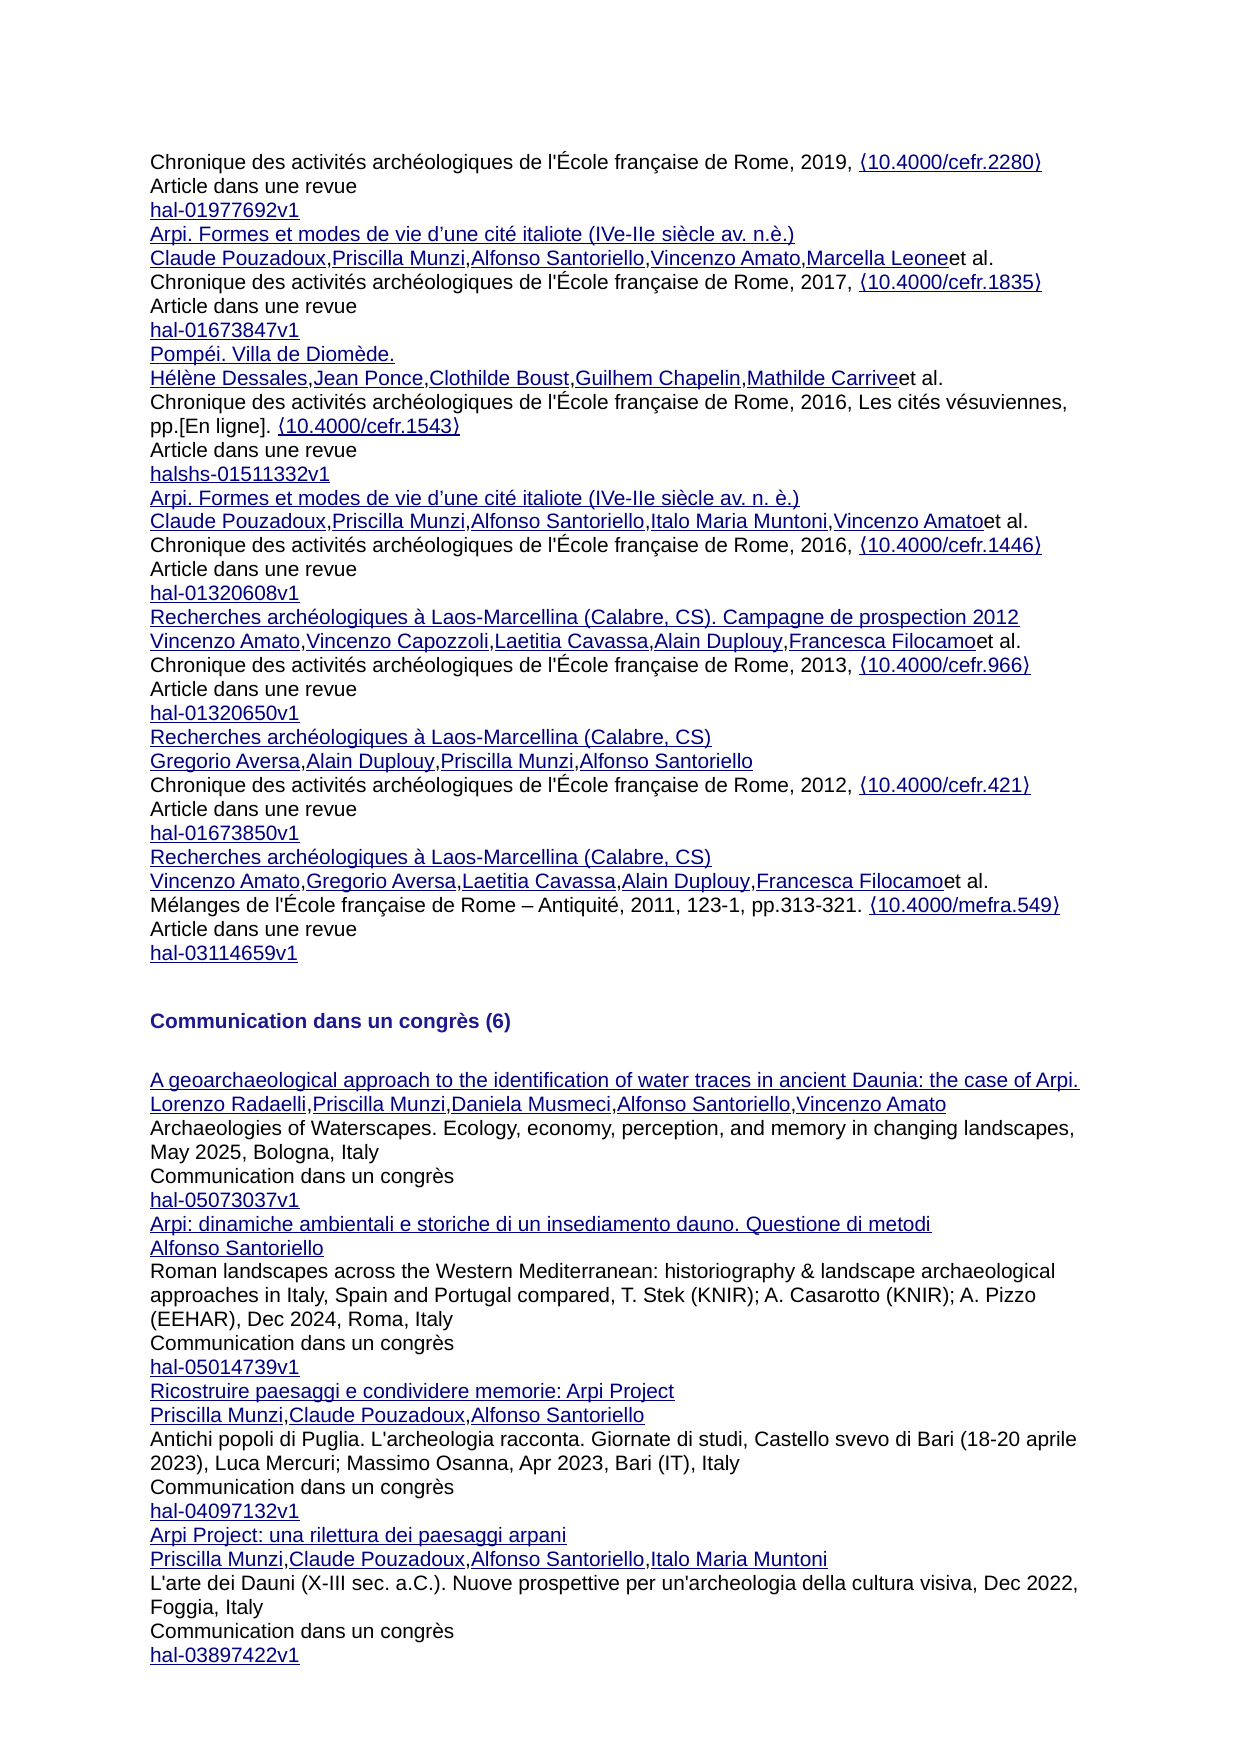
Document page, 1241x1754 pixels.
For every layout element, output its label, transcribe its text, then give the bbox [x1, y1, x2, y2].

subtitle Communication dans un congrès (6) [150, 1009, 1090, 1033]
table_cell Arpi. Formes et modes de vie d’une cité italiote (IVe-IIe siècle av. n.è.) Claude Pouzadoux,Priscilla Munzi,Alfonso Santoriello,Vincenzo Amato,Marcella Leoneet al. Chronique des activités archéologiques de l'École française de Rome, 2017, ⟨10.4000/cefr.1835⟩ Article dans une revue hal-01673847v1 [150, 222, 1090, 342]
table_cell Arpi Project: una rilettura dei paesaggi arpani Priscilla Munzi,Claude Pouzadoux,Alfonso Santoriello,Italo Maria Muntoni L'arte dei Dauni (X-III sec. a.C.). Nuove prospettive per un'archeologia della cultura visiva, Dec 2022, Foggia, Italy Communication dans un congrès hal-03897422v1 [150, 1523, 1090, 1667]
table_cell Recherches archéologiques à Laos-Marcellina (Calabre, CS). Campagne de prospection 2012 Vincenzo Amato,Vincenzo Capozzoli,Laetitia Cavassa,Alain Duplouy,Francesca Filocamoet al. Chronique des activités archéologiques de l'École française de Rome, 2013, ⟨10.4000/cefr.966⟩ Article dans une revue hal-01320650v1 [150, 605, 1090, 725]
table_cell Recherches archéologiques à Laos-Marcellina (Calabre, CS) Vincenzo Amato,Gregorio Aversa,Laetitia Cavassa,Alain Duplouy,Francesca Filocamoet al. Mélanges de l'École française de Rome – Antiquité, 2011, 123-1, pp.313-321. ⟨10.4000/mefra.549⟩ Article dans une revue hal-03114659v1 [150, 845, 1090, 964]
table_cell Arpi: dinamiche ambientali e storiche di un insediamento dauno. Questione di metodi Alfonso Santoriello Roman landscapes across the Western Mediterranean: historiography & landscape archaeological approaches in Italy, Spain and Portugal compared, T. Stek (KNIR); A. Casarotto (KNIR); A. Pizzo (EEHAR), Dec 2024, Roma, Italy Communication dans un congrès hal-05014739v1 [150, 1211, 1090, 1379]
table_cell Chronique des activités archéologiques de l'École française de Rome, 2019, ⟨10.4000/cefr.2280⟩ Article dans une revue hal-01977692v1 [150, 150, 1090, 222]
table_cell Arpi. Formes et modes de vie d’une cité italiote (IVe-IIe siècle av. n. è.) Claude Pouzadoux,Priscilla Munzi,Alfonso Santoriello,Italo Maria Muntoni,Vincenzo Amatoet al. Chronique des activités archéologiques de l'École française de Rome, 2016, ⟨10.4000/cefr.1446⟩ Article dans une revue hal-01320608v1 [150, 485, 1090, 605]
table_cell Ricostruire paesaggi e condividere memorie: Arpi Project Priscilla Munzi,Claude Pouzadoux,Alfonso Santoriello Antichi popoli di Puglia. L'archeologia racconta. Giornate di studi, Castello svevo di Bari (18-20 aprile 2023), Luca Mercuri; Massimo Osanna, Apr 2023, Bari (IT), Italy Communication dans un congrès hal-04097132v1 [150, 1379, 1090, 1523]
table_header A geoarchaeological approach to the identification of water traces in ancient Daunia: the case of Arpi. Lorenzo Radaelli,Priscilla Munzi,Daniela Musmeci,Alfonso Santoriello,Vincenzo Amato Archaeologies of Waterscapes. Ecology, economy, perception, and memory in changing landscapes, May 2025, Bologna, Italy Communication dans un congrès hal-05073037v1 [150, 1068, 1090, 1211]
table_cell Recherches archéologiques à Laos-Marcellina (Calabre, CS) Gregorio Aversa,Alain Duplouy,Priscilla Munzi,Alfonso Santoriello Chronique des activités archéologiques de l'École française de Rome, 2012, ⟨10.4000/cefr.421⟩ Article dans une revue hal-01673850v1 [150, 725, 1090, 845]
table_cell Pompéi. Villa de Diomède. Hélène Dessales,Jean Ponce,Clothilde Boust,Guilhem Chapelin,Mathilde Carriveet al. Chronique des activités archéologiques de l'École française de Rome, 2016, Les cités vésuviennes, pp.[En ligne]. ⟨10.4000/cefr.1543⟩ Article dans une revue halshs-01511332v1 [150, 342, 1090, 485]
